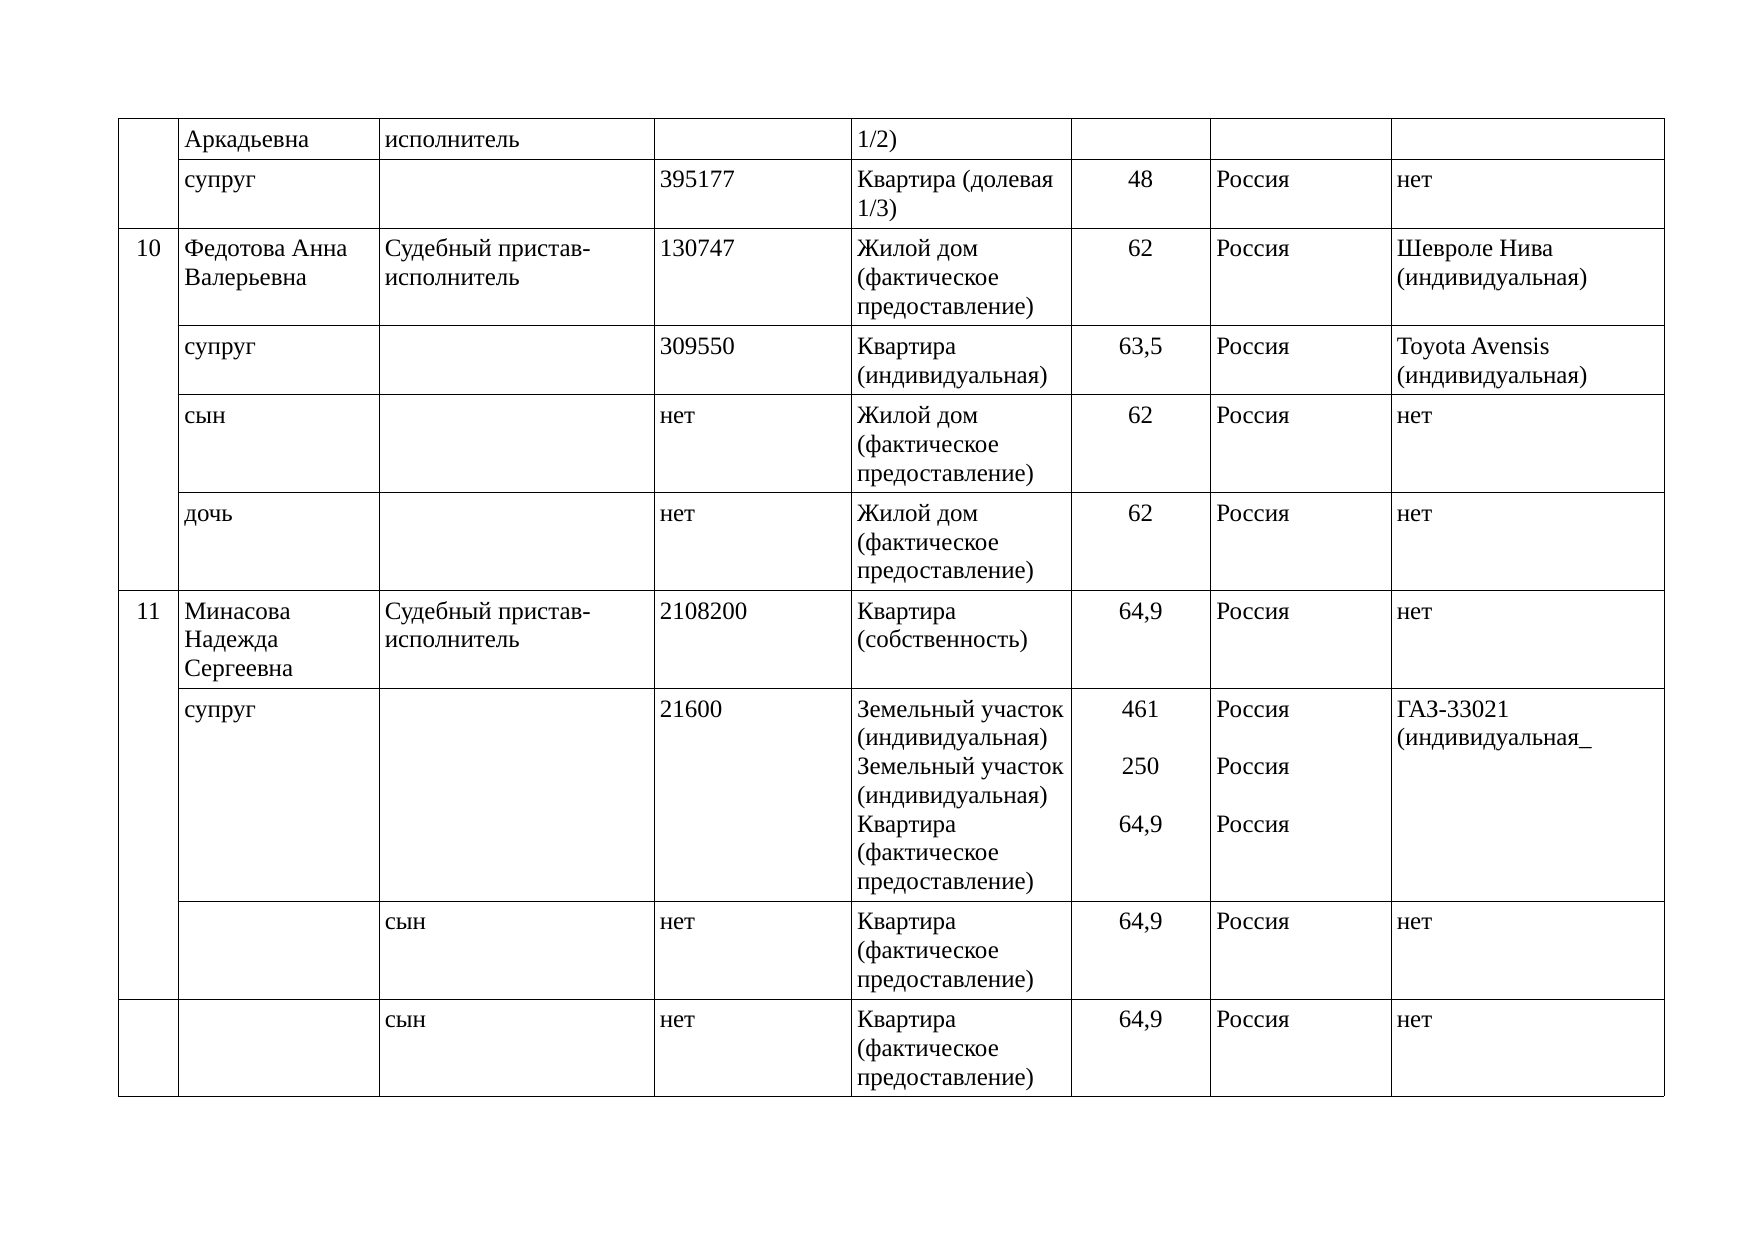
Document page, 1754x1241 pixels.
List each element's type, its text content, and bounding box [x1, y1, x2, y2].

table_cell Квартира (фактическое предоставление) [852, 1000, 1071, 1096]
table_cell [1211, 119, 1391, 158]
table_cell супруг [179, 326, 379, 394]
table_cell нет [1392, 591, 1664, 688]
table_cell Жилой дом (фактическое предоставление) [852, 493, 1071, 590]
table_cell 2108200 [655, 591, 851, 688]
table_cell 48 [1072, 160, 1210, 227]
table_cell Земельный участок (индивидуальная) Земельный участок (индивидуальная) Квартира (фактическое предоставление) [852, 689, 1071, 901]
table_cell Жилой дом (фактическое предоставление) [852, 229, 1071, 325]
table_cell [1072, 119, 1210, 158]
table_cell 10 [119, 229, 178, 590]
table_cell 64,9 [1072, 1000, 1210, 1096]
table_cell [380, 395, 654, 492]
table_cell Россия [1211, 902, 1391, 998]
table_cell 64,9 [1072, 902, 1210, 998]
table_cell [179, 902, 379, 998]
table_cell 461 250 64,9 [1072, 689, 1210, 901]
table_cell нет [655, 1000, 851, 1096]
table_cell сын [380, 1000, 654, 1096]
table_cell [179, 1000, 379, 1096]
table_cell [380, 689, 654, 901]
table_cell Жилой дом (фактическое предоставление) [852, 395, 1071, 492]
table_cell Toyota Avensis (индивидуальная) [1392, 326, 1664, 394]
table_cell Россия [1211, 493, 1391, 590]
table_cell 21600 [655, 689, 851, 901]
table_cell супруг [179, 689, 379, 901]
table_cell нет [1392, 493, 1664, 590]
table_cell 62 [1072, 395, 1210, 492]
table_cell нет [655, 493, 851, 590]
table_cell [380, 160, 654, 227]
table_cell Россия [1211, 229, 1391, 325]
table_cell [655, 119, 851, 158]
table_cell [1392, 119, 1664, 158]
table_cell [380, 326, 654, 394]
table_cell нет [1392, 160, 1664, 227]
table_cell нет [1392, 395, 1664, 492]
table_cell нет [1392, 1000, 1664, 1096]
table_cell 395177 [655, 160, 851, 227]
table_cell Россия [1211, 591, 1391, 688]
table_cell исполнитель [380, 119, 654, 158]
table_cell ГАЗ-33021 (индивидуальная_ [1392, 689, 1664, 901]
table_cell нет [1392, 902, 1664, 998]
table_cell Россия [1211, 395, 1391, 492]
table_cell 11 [119, 591, 178, 998]
table_cell 64,9 [1072, 591, 1210, 688]
table_cell супруг [179, 160, 379, 227]
table_cell Аркадьевна [179, 119, 379, 158]
table_cell нет [655, 902, 851, 998]
table_cell нет [655, 395, 851, 492]
table_cell дочь [179, 493, 379, 590]
table_cell Квартира (фактическое предоставление) [852, 902, 1071, 998]
table_cell [119, 1000, 178, 1096]
table_cell [119, 119, 178, 227]
table_cell Квартира (индивидуальная) [852, 326, 1071, 394]
table_cell 1/2) [852, 119, 1071, 158]
table_cell Минасова Надежда Сергеевна [179, 591, 379, 688]
table_cell сын [380, 902, 654, 998]
table_cell Шевроле Нива (индивидуальная) [1392, 229, 1664, 325]
table_cell Судебный пристав-исполнитель [380, 229, 654, 325]
table_cell Россия [1211, 326, 1391, 394]
table_cell Россия [1211, 160, 1391, 227]
table_cell Квартира (собственность) [852, 591, 1071, 688]
table_cell Россия [1211, 1000, 1391, 1096]
table_cell Федотова Анна Валерьевна [179, 229, 379, 325]
table_cell 130747 [655, 229, 851, 325]
table_cell [380, 493, 654, 590]
table_cell Судебный пристав-исполнитель [380, 591, 654, 688]
table_cell 62 [1072, 493, 1210, 590]
table_cell 309550 [655, 326, 851, 394]
table_cell 62 [1072, 229, 1210, 325]
table_cell сын [179, 395, 379, 492]
table_cell Квартира (долевая 1/3) [852, 160, 1071, 227]
table_cell Россия Россия Россия [1211, 689, 1391, 901]
table_cell 63,5 [1072, 326, 1210, 394]
